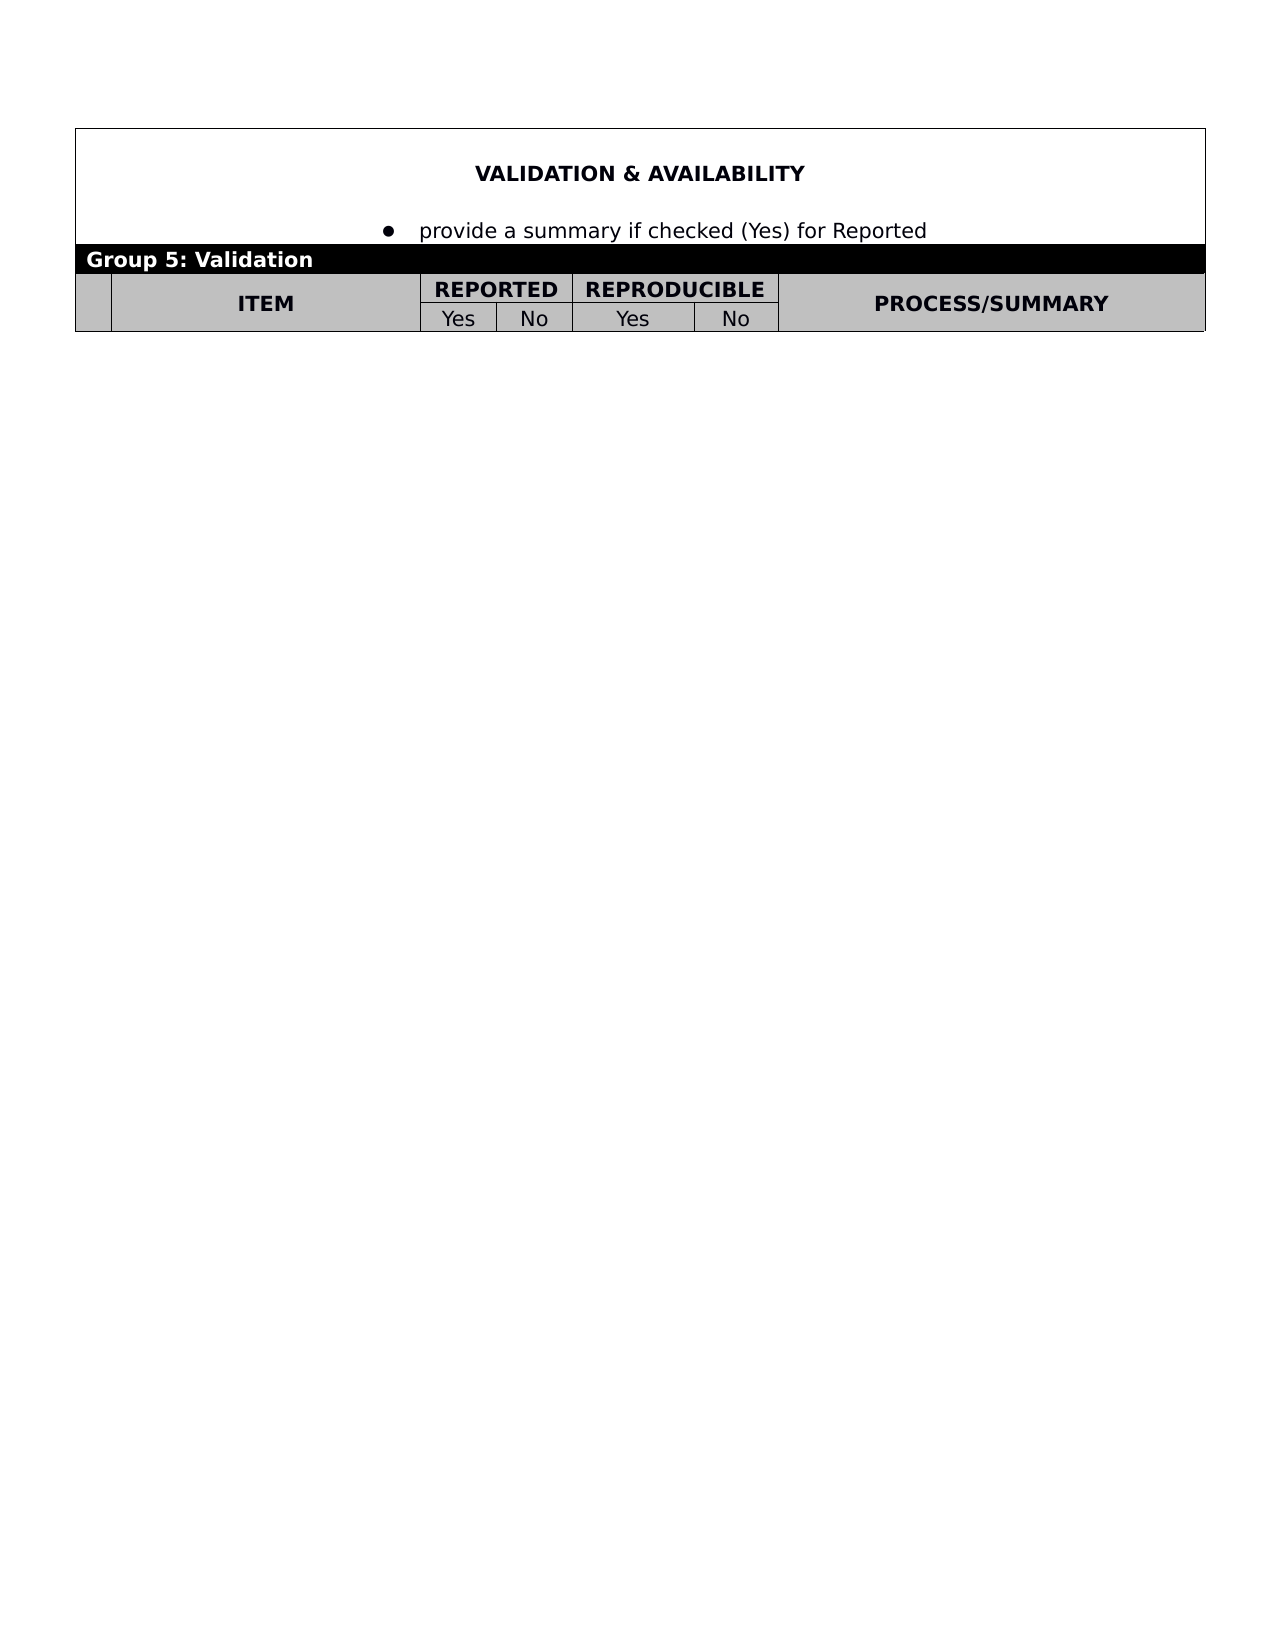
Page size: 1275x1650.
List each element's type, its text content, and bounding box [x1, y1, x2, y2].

table_cell REPRODUCIBLE [573, 274, 778, 302]
table_cell REPORTED [421, 274, 572, 302]
table_cell [76, 274, 111, 331]
table_cell Yes [573, 303, 694, 331]
table_cell ITEM [112, 274, 420, 331]
table_header VALIDATION & AVAILABILITY provide a summary if checked (Yes) for Reported [76, 129, 1205, 243]
table_cell PROCESS/SUMMARY [779, 273, 1205, 331]
table_cell No [695, 303, 778, 331]
table_cell Group 5: Validation [76, 244, 1205, 273]
table_cell No [497, 303, 572, 331]
table_cell Yes [421, 303, 496, 331]
